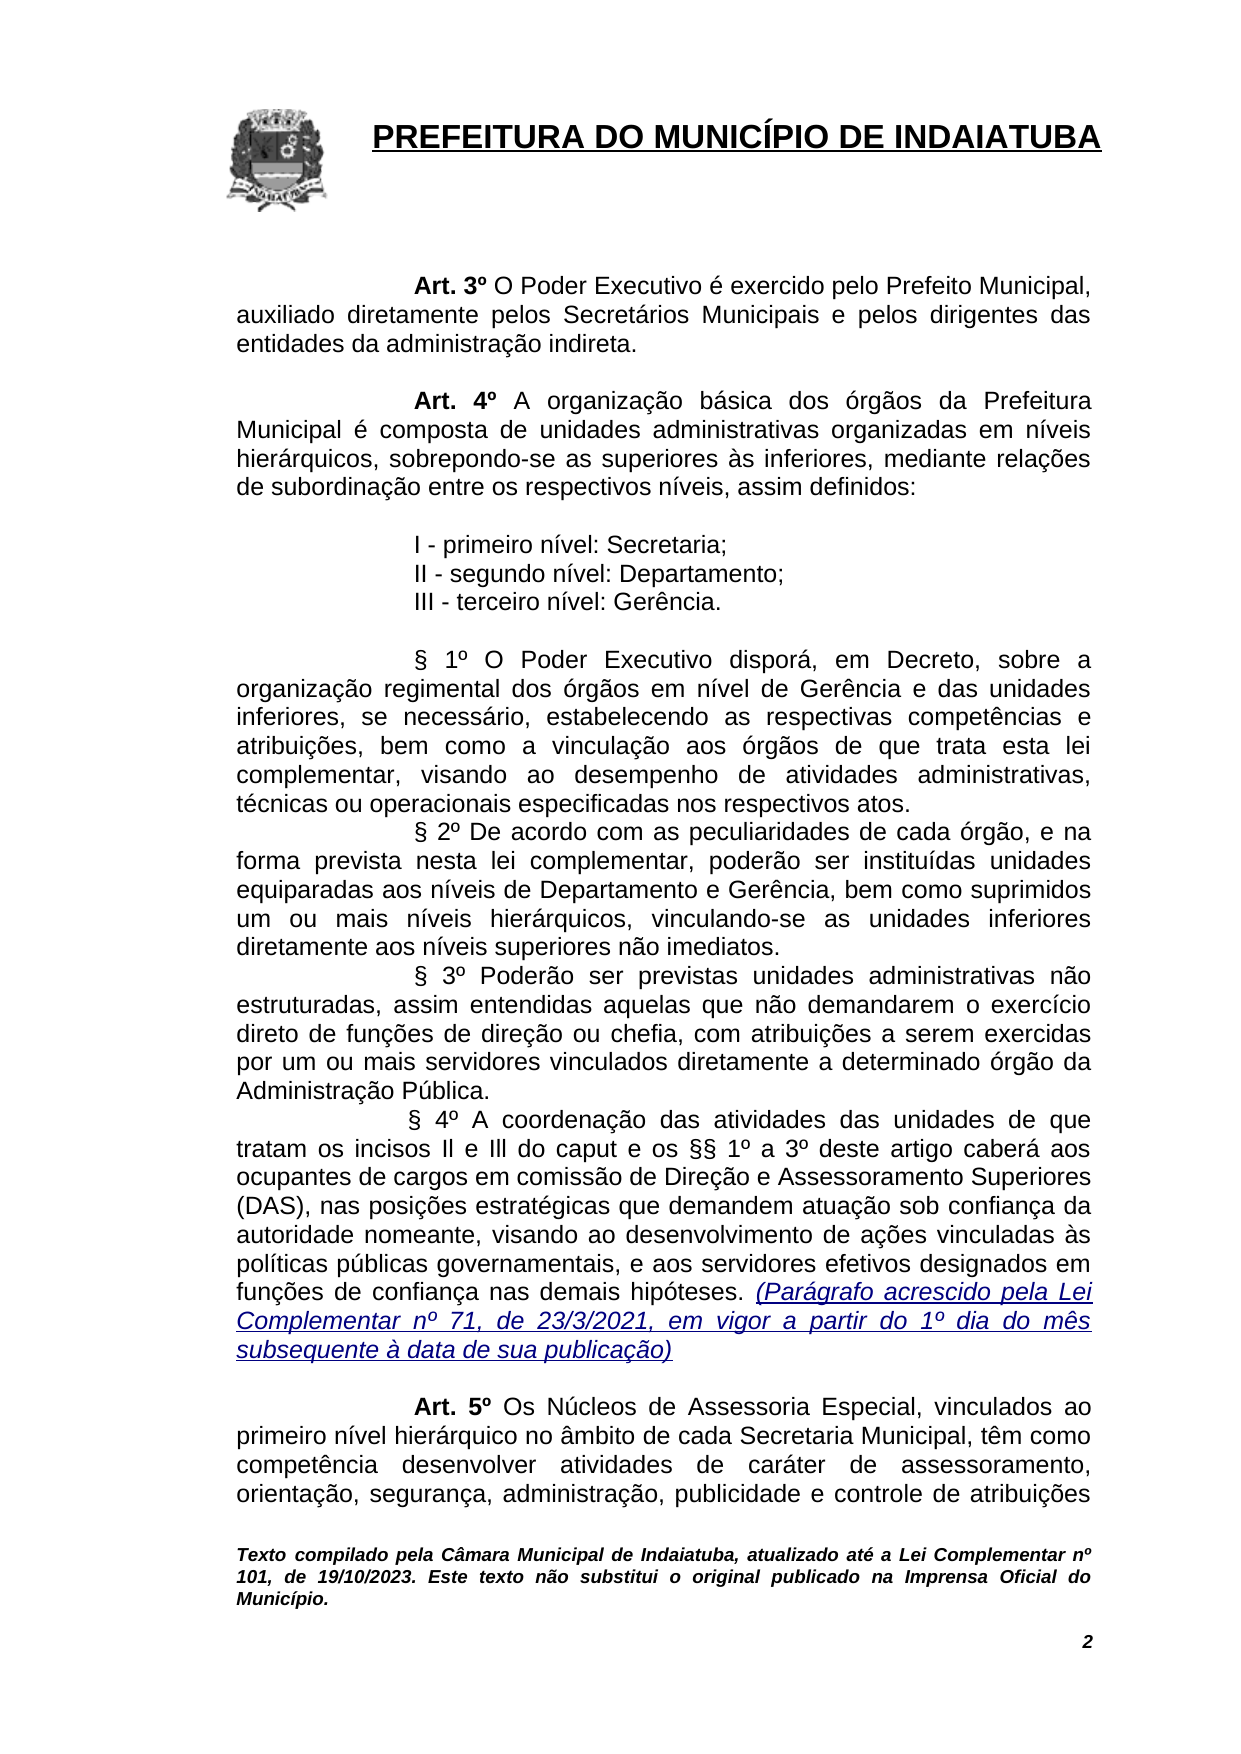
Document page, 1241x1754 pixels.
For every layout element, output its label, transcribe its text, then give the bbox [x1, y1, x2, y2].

list § 1º O Poder Executivo disporá, em Decreto, sobre a organização regimental dos órgãos em nível de Gerência e das unidades inferiores, se necessário, estabelecendo as respectivas competências e atribuições, bem como a vinculação aos órgãos de que trata esta lei complementar, visando ao desempenho de atividades administrativas, técnicas ou operacionais especificadas nos respectivos atos. [236, 645, 1092, 817]
text Art. 5º Os Núcleos de Assessoria Especial, vinculados ao primeiro nível hierárquico no âmbito de cada Secretaria Municipal, têm como competência desenvolver atividades de caráter de assessoramento, orientação, segurança, administração, publicidade e controle de atribuições [236, 1392, 1092, 1507]
text § 2º De acordo com as peculiaridades de cada órgão, e na forma prevista nesta lei complementar, poderão ser instituídas unidades equiparadas aos níveis de Departamento e Gerência, bem como suprimidos um ou mais níveis hierárquicos, vinculando-se as unidades inferiores diretamente aos níveis superiores não imediatos. [236, 817, 1092, 961]
list I - primeiro nível: Secretaria; [236, 530, 1092, 559]
list II - segundo nível: Departamento; [236, 559, 1092, 587]
text Art. 4º A organização básica dos órgãos da Prefeitura Municipal é composta de unidades administrativas organizadas em níveis hierárquicos, sobrepondo-se as superiores às inferiores, mediante relações de subordinação entre os respectivos níveis, assim definidos: [236, 386, 1092, 501]
text Art. 3º O Poder Executivo é exercido pelo Prefeito Municipal, auxiliado diretamente pelos Secretários Municipais e pelos dirigentes das entidades da administração indireta. [236, 271, 1092, 357]
text III - terceiro nível: Gerência. [236, 587, 1092, 616]
text § 3º Poderão ser previstas unidades administrativas não estruturadas, assim entendidas aquelas que não demandarem o exercício direto de funções de direção ou chefia, com atribuições a serem exercidas por um ou mais servidores vinculados diretamente a determinado órgão da Administração Pública. [236, 961, 1092, 1105]
text subsequente à data de sua publicação) [236, 1332, 1092, 1364]
text § 4º A coordenação das atividades das unidades de que tratam os incisos Il e Ill do caput e os §§ 1º a 3º deste artigo caberá aos ocupantes de cargos em comissão de Direção e Assessoramento Superiores (DAS), nas posições estratégicas que demandem atuação sob confiança da autoridade nomeante, visando ao desenvolvimento de ações vinculadas às políticas públicas governamentais, e aos servidores efetivos designados em funções de confiança nas demais hipóteses. (Parágrafo acrescido pela Lei Complementar nº 71, de 23/3/2021, em vigor a partir do 1º dia do mês [236, 1105, 1092, 1331]
